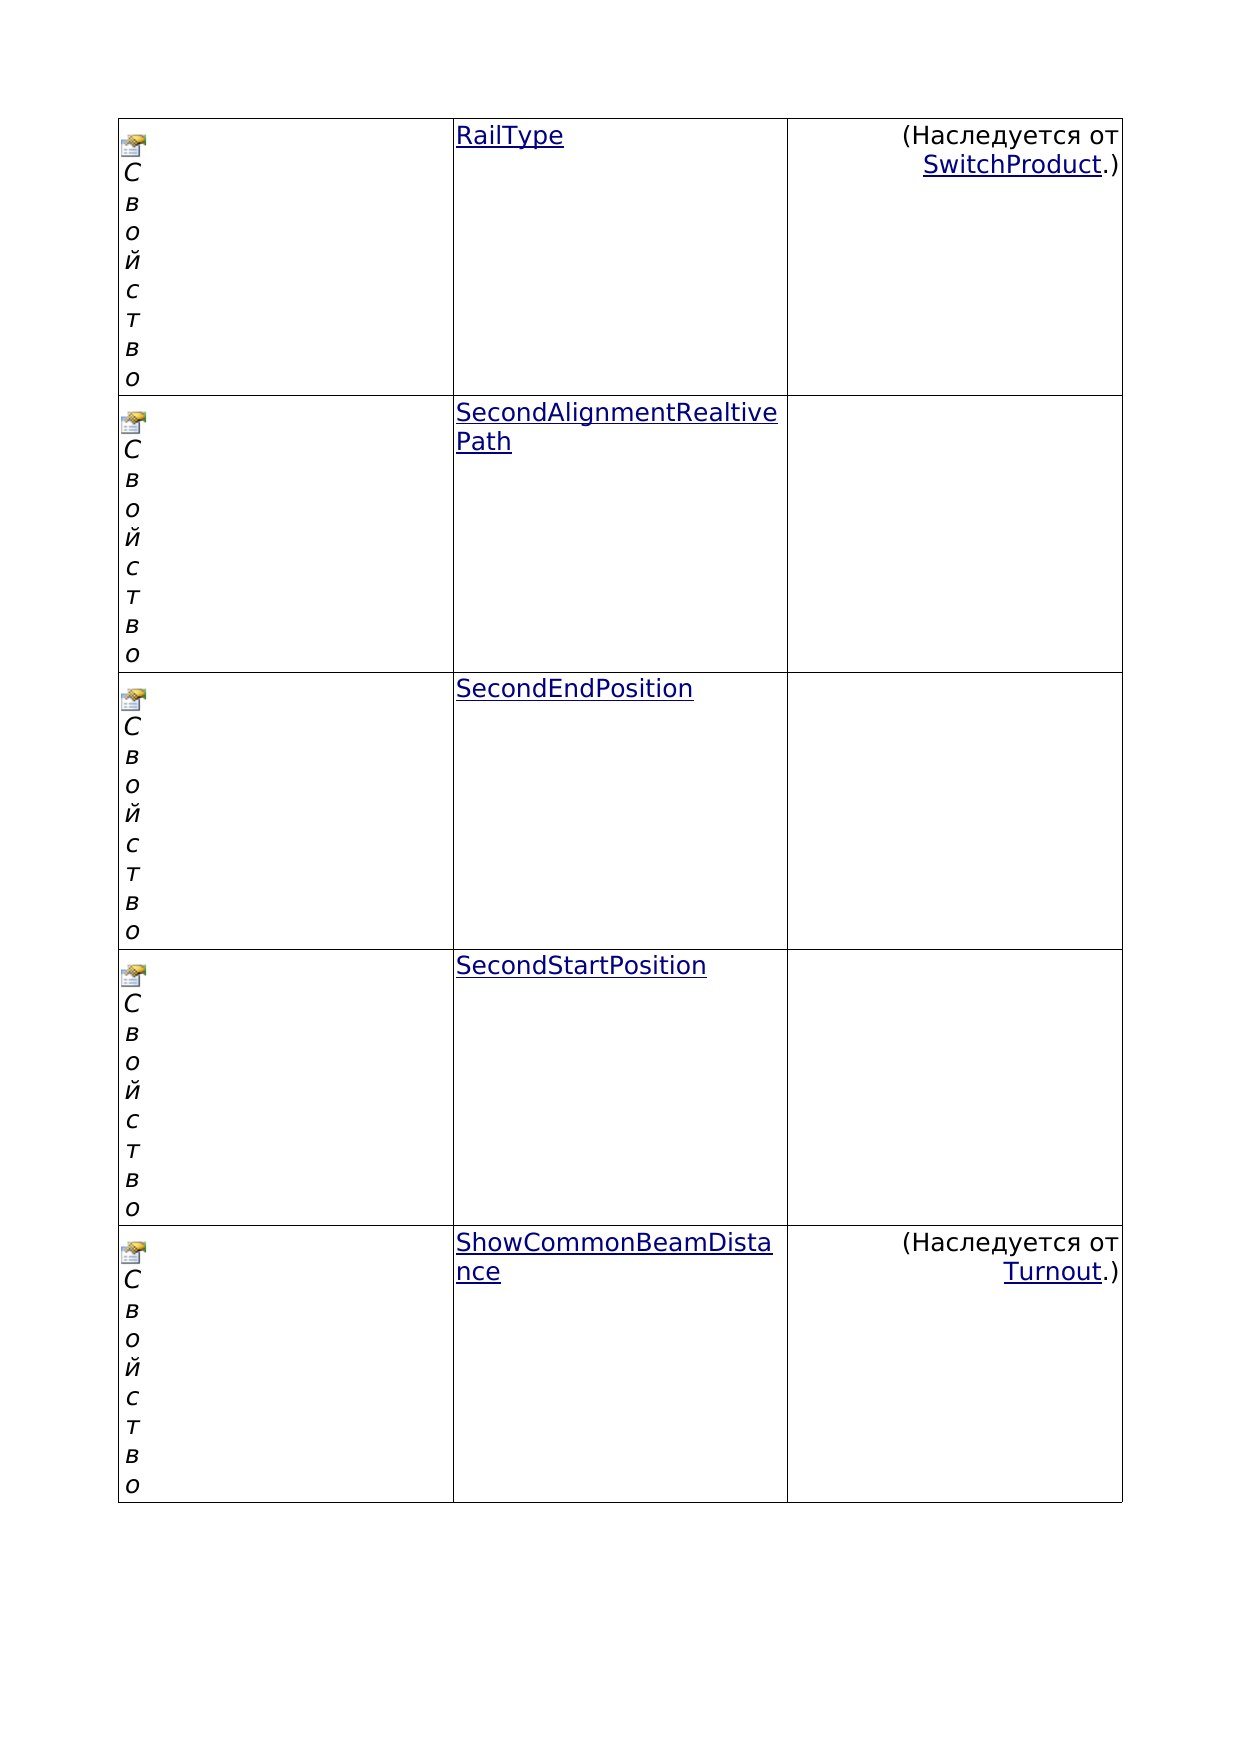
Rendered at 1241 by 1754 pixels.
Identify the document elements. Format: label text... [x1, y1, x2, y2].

table_cell [119, 673, 453, 948]
table_cell [788, 673, 1122, 948]
picture [121, 410, 147, 436]
table_cell [119, 950, 453, 1225]
table_cell [119, 396, 453, 672]
table_cell SecondAlignmentRealtivePath [454, 396, 787, 672]
table_cell (Наследуется от Turnout.) [788, 1226, 1122, 1502]
table_cell ShowCommonBeamDistance [454, 1226, 787, 1502]
table_cell SecondEndPosition [454, 673, 787, 948]
table_cell [119, 1226, 453, 1502]
picture [121, 133, 147, 159]
table_cell (Наследуется от SwitchProduct.) [788, 119, 1122, 395]
table_cell RailType [454, 119, 787, 395]
picture [121, 1240, 147, 1266]
picture [121, 963, 147, 989]
picture [121, 687, 147, 713]
table_cell [788, 950, 1122, 1225]
table_cell [788, 396, 1122, 672]
table_cell SecondStartPosition [454, 950, 787, 1225]
table_cell [119, 119, 453, 395]
